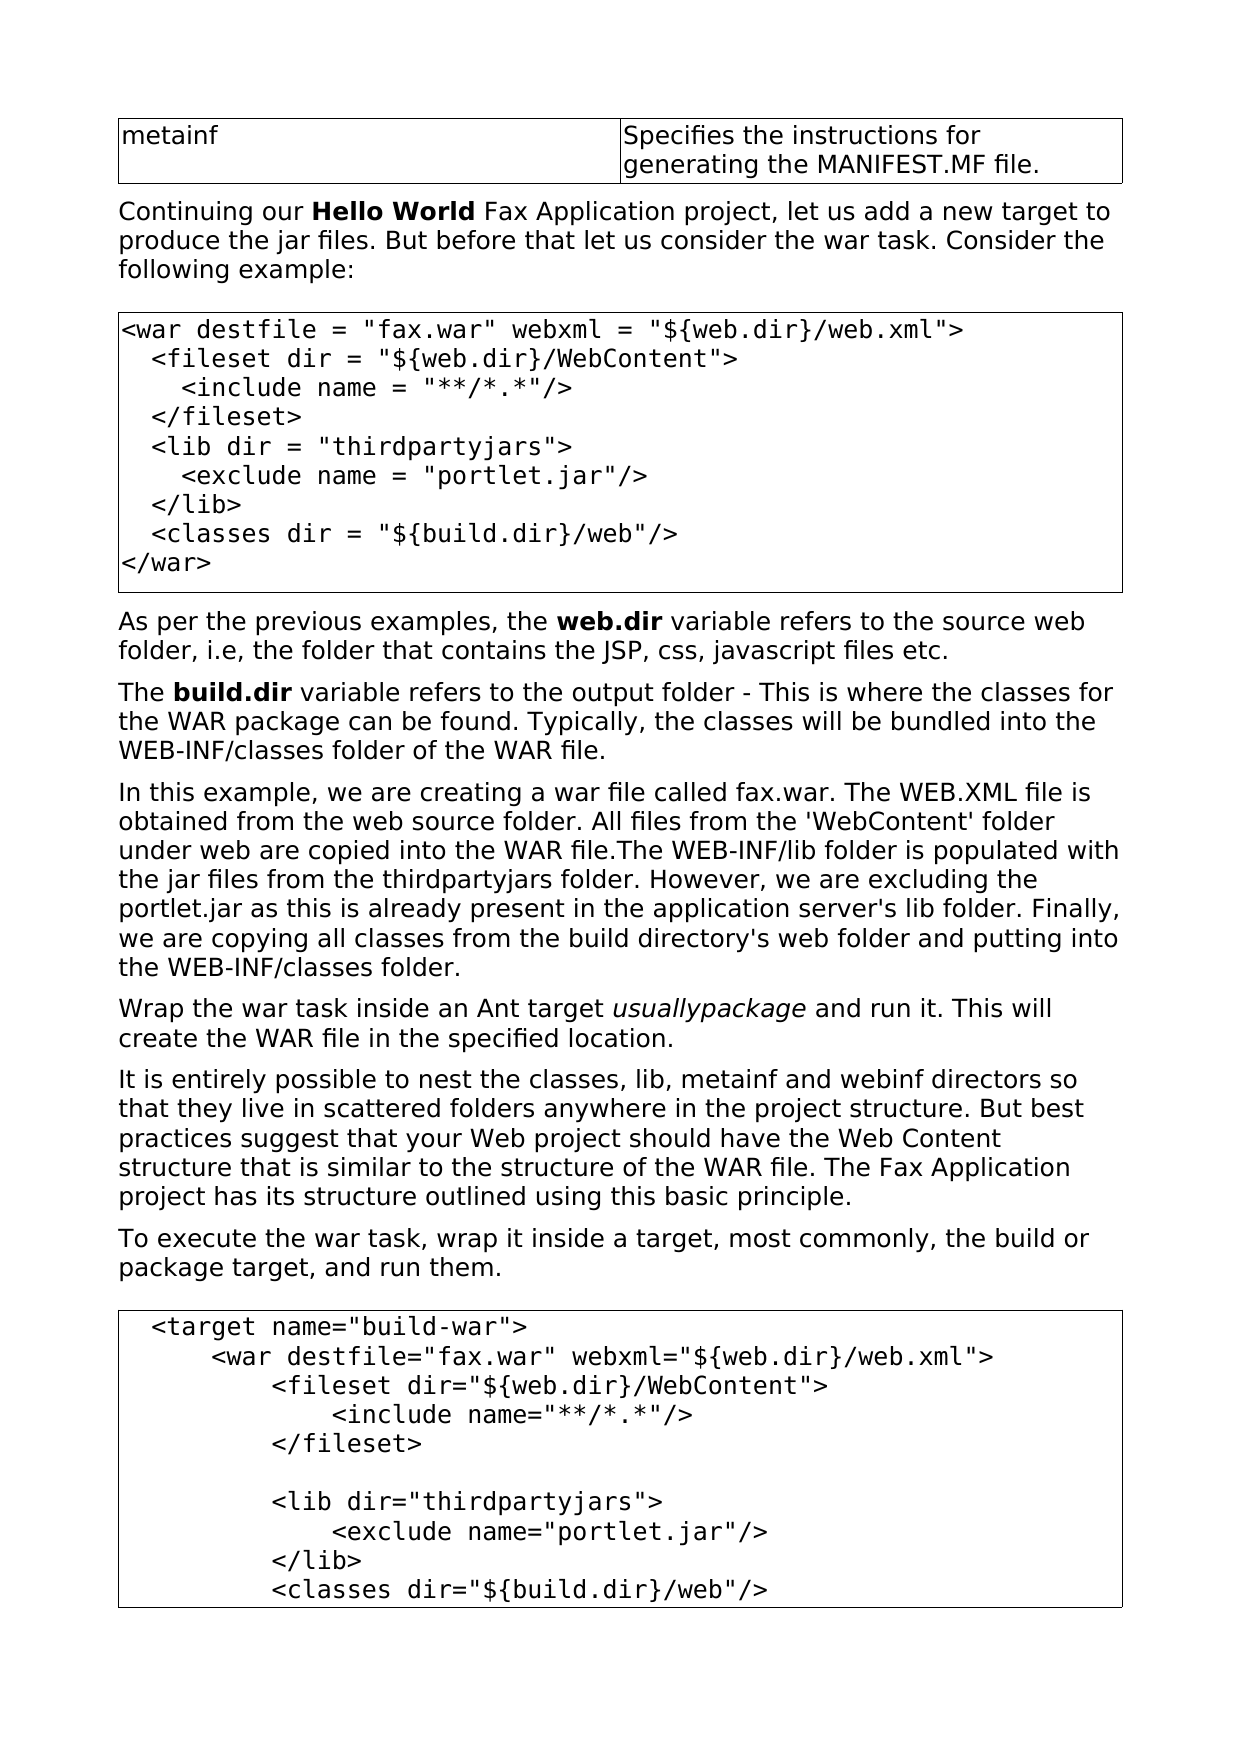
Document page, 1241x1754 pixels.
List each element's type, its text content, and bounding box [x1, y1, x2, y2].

text Continuing our Hello World Fax Application project, let us add a new target to produce the jar files. But before that let us consider the war task. Consider the following example: [118, 197, 1122, 285]
text The build.dir variable refers to the output folder - This is where the classes for the WAR package can be found. Typically, the classes will be bundled into the WEB-INF/classes folder of the WAR file. [118, 678, 1122, 766]
text Wrap the war task inside an Ant target usuallypackage and run it. This will create the WAR file in the specified location. [118, 995, 1122, 1053]
text To execute the war task, wrap it inside a target, most commonly, the build or package target, and run them. [118, 1224, 1122, 1282]
text In this example, we are creating a war file called fax.war. The WEB.XML file is obtained from the web source folder. All files from the 'WebContent' folder under web are copied into the WAR file.The WEB-INF/lib folder is populated with the jar files from the thirdpartyjars folder. However, we are excluding the portlet.jar as this is already present in the application server's lib folder. Finally, we are copying all classes from the build directory's web folder and putting into the WEB-INF/classes folder. [118, 778, 1122, 982]
table_cell Specifies the instructions for generating the MANIFEST.MF file. [621, 119, 1122, 182]
table_header <target name="build-war"> <war destfile="fax.war" webxml="${web.dir}/web.xml"> <fileset dir="${web.dir}/WebContent"> <include name="**/*.*"/> </fileset> <lib dir="thirdpartyjars"> <exclude name="portlet.jar"/> </lib> <classes dir="${build.dir}/web"/> [119, 1311, 1122, 1607]
text It is entirely possible to nest the classes, lib, metainf and webinf directors so that they live in scattered folders anywhere in the project structure. But best practices suggest that your Web project should have the Web Content structure that is similar to the structure of the WAR file. The Fax Application project has its structure outlined using this basic principle. [118, 1066, 1122, 1211]
table_header <war destfile = "fax.war" webxml = "${web.dir}/web.xml"> <fileset dir = "${web.dir}/WebContent"> <include name = "**/*.*"/> </fileset> <lib dir = "thirdpartyjars"> <exclude name = "portlet.jar"/> </lib> <classes dir = "${build.dir}/web"/> </war> [119, 313, 1122, 592]
text As per the previous examples, the web.dir variable refers to the source web folder, i.e, the folder that contains the JSP, css, javascript files etc. [118, 607, 1122, 666]
table_cell metainf [119, 119, 620, 182]
